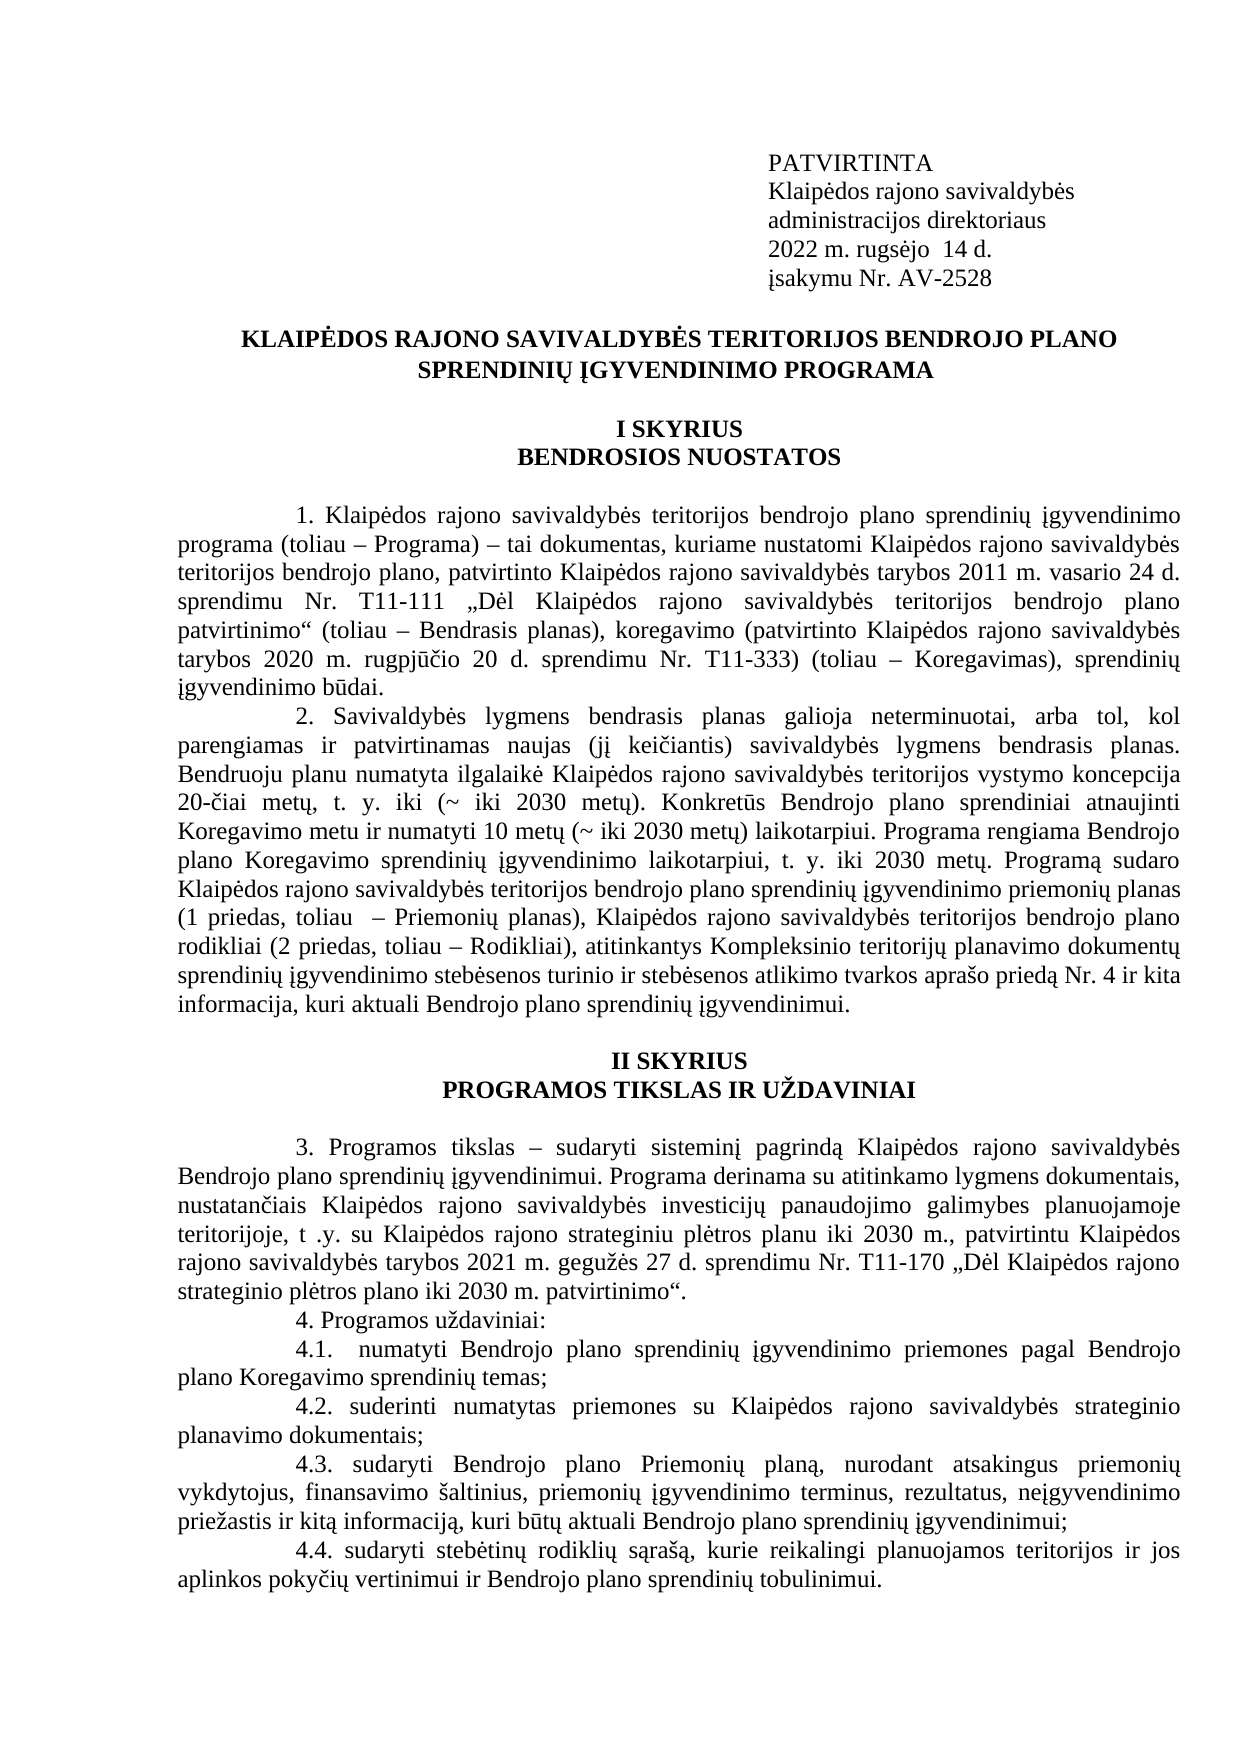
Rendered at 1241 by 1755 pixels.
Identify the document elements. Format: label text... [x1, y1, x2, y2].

text II SKYRIUS [177, 1046, 1181, 1075]
text KLAIPĖDOS RAJONO SAVIVALDYBĖS TERITORIJOS BENDROJO PLANO SPRENDINIŲ ĮGYVENDINIMO PROGRAMA [177, 324, 1181, 385]
text 3. Programos tikslas – sudaryti sisteminį pagrindą Klaipėdos rajono savivaldybės Bendrojo plano sprendinių įgyvendinimui. Programa derinama su atitinkamo lygmens dokumentais, nustatančiais Klaipėdos rajono savivaldybės investicijų panaudojimo galimybes planuojamoje teritorijoje, t .y. su Klaipėdos rajono strateginiu plėtros planu iki 2030 m., patvirtintu Klaipėdos rajono savivaldybės tarybos 2021 m. gegužės 27 d. sprendimu Nr. T11-170 „Dėl Klaipėdos rajono strateginio plėtros plano iki 2030 m. patvirtinimo“. [177, 1132, 1181, 1305]
text įsakymu Nr. AV-2528 [768, 263, 1181, 291]
text 4.1. numatyti Bendrojo plano sprendinių įgyvendinimo priemones pagal Bendrojo plano Koregavimo sprendinių temas; [177, 1334, 1181, 1391]
text PATVIRTINTA [768, 148, 1181, 176]
text 4.3. sudaryti Bendrojo plano Priemonių planą, nurodant atsakingus priemonių vykdytojus, finansavimo šaltinius, priemonių įgyvendinimo terminus, rezultatus, neįgyvendinimo priežastis ir kitą informaciją, kuri būtų aktuali Bendrojo plano sprendinių įgyvendinimui; [177, 1449, 1181, 1535]
text 4. Programos uždaviniai: [177, 1305, 1181, 1334]
text Klaipėdos rajono savivaldybės [768, 176, 1181, 205]
text 2022 m. rugsėjo 14 d. [768, 234, 1181, 263]
text 4.2. suderinti numatytas priemones su Klaipėdos rajono savivaldybės strateginio planavimo dokumentais; [177, 1391, 1181, 1449]
text 1. Klaipėdos rajono savivaldybės teritorijos bendrojo plano sprendinių įgyvendinimo programa (toliau – Programa) – tai dokumentas, kuriame nustatomi Klaipėdos rajono savivaldybės teritorijos bendrojo plano, patvirtinto Klaipėdos rajono savivaldybės tarybos 2011 m. vasario 24 d. sprendimu Nr. T11-111 „Dėl Klaipėdos rajono savivaldybės teritorijos bendrojo plano patvirtinimo“ (toliau – Bendrasis planas), koregavimo (patvirtinto Klaipėdos rajono savivaldybės tarybos 2020 m. rugpjūčio 20 d. sprendimu Nr. T11-333) (toliau – Koregavimas), sprendinių įgyvendinimo būdai. [177, 500, 1181, 701]
text administracijos direktoriaus [768, 205, 1181, 234]
text 4.4. sudaryti stebėtinų rodiklių sąrašą, kurie reikalingi planuojamos teritorijos ir jos aplinkos pokyčių vertinimui ir Bendrojo plano sprendinių tobulinimui. [177, 1535, 1181, 1592]
text I SKYRIUS [177, 414, 1181, 442]
text PROGRAMOS TIKSLAS IR UŽDAVINIAI [177, 1075, 1181, 1104]
text 2. Savivaldybės lygmens bendrasis planas galioja neterminuotai, arba tol, kol parengiamas ir patvirtinamas naujas (jį keičiantis) savivaldybės lygmens bendrasis planas. Bendruoju planu numatyta ilgalaikė Klaipėdos rajono savivaldybės teritorijos vystymo koncepcija 20-čiai metų, t. y. iki (~ iki 2030 metų). Konkretūs Bendrojo plano sprendiniai atnaujinti Koregavimo metu ir numatyti 10 metų (~ iki 2030 metų) laikotarpiui. Programa rengiama Bendrojo plano Koregavimo sprendinių įgyvendinimo laikotarpiui, t. y. iki 2030 metų. Programą sudaro Klaipėdos rajono savivaldybės teritorijos bendrojo plano sprendinių įgyvendinimo priemonių planas (1 priedas, toliau – Priemonių planas), Klaipėdos rajono savivaldybės teritorijos bendrojo plano rodikliai (2 priedas, toliau – Rodikliai), atitinkantys Kompleksinio teritorijų planavimo dokumentų sprendinių įgyvendinimo stebėsenos turinio ir stebėsenos atlikimo tvarkos aprašo priedą Nr. 4 ir kita informacija, kuri aktuali Bendrojo plano sprendinių įgyvendinimui. [177, 701, 1181, 1017]
text BENDROSIOS NUOSTATOS [177, 442, 1181, 471]
